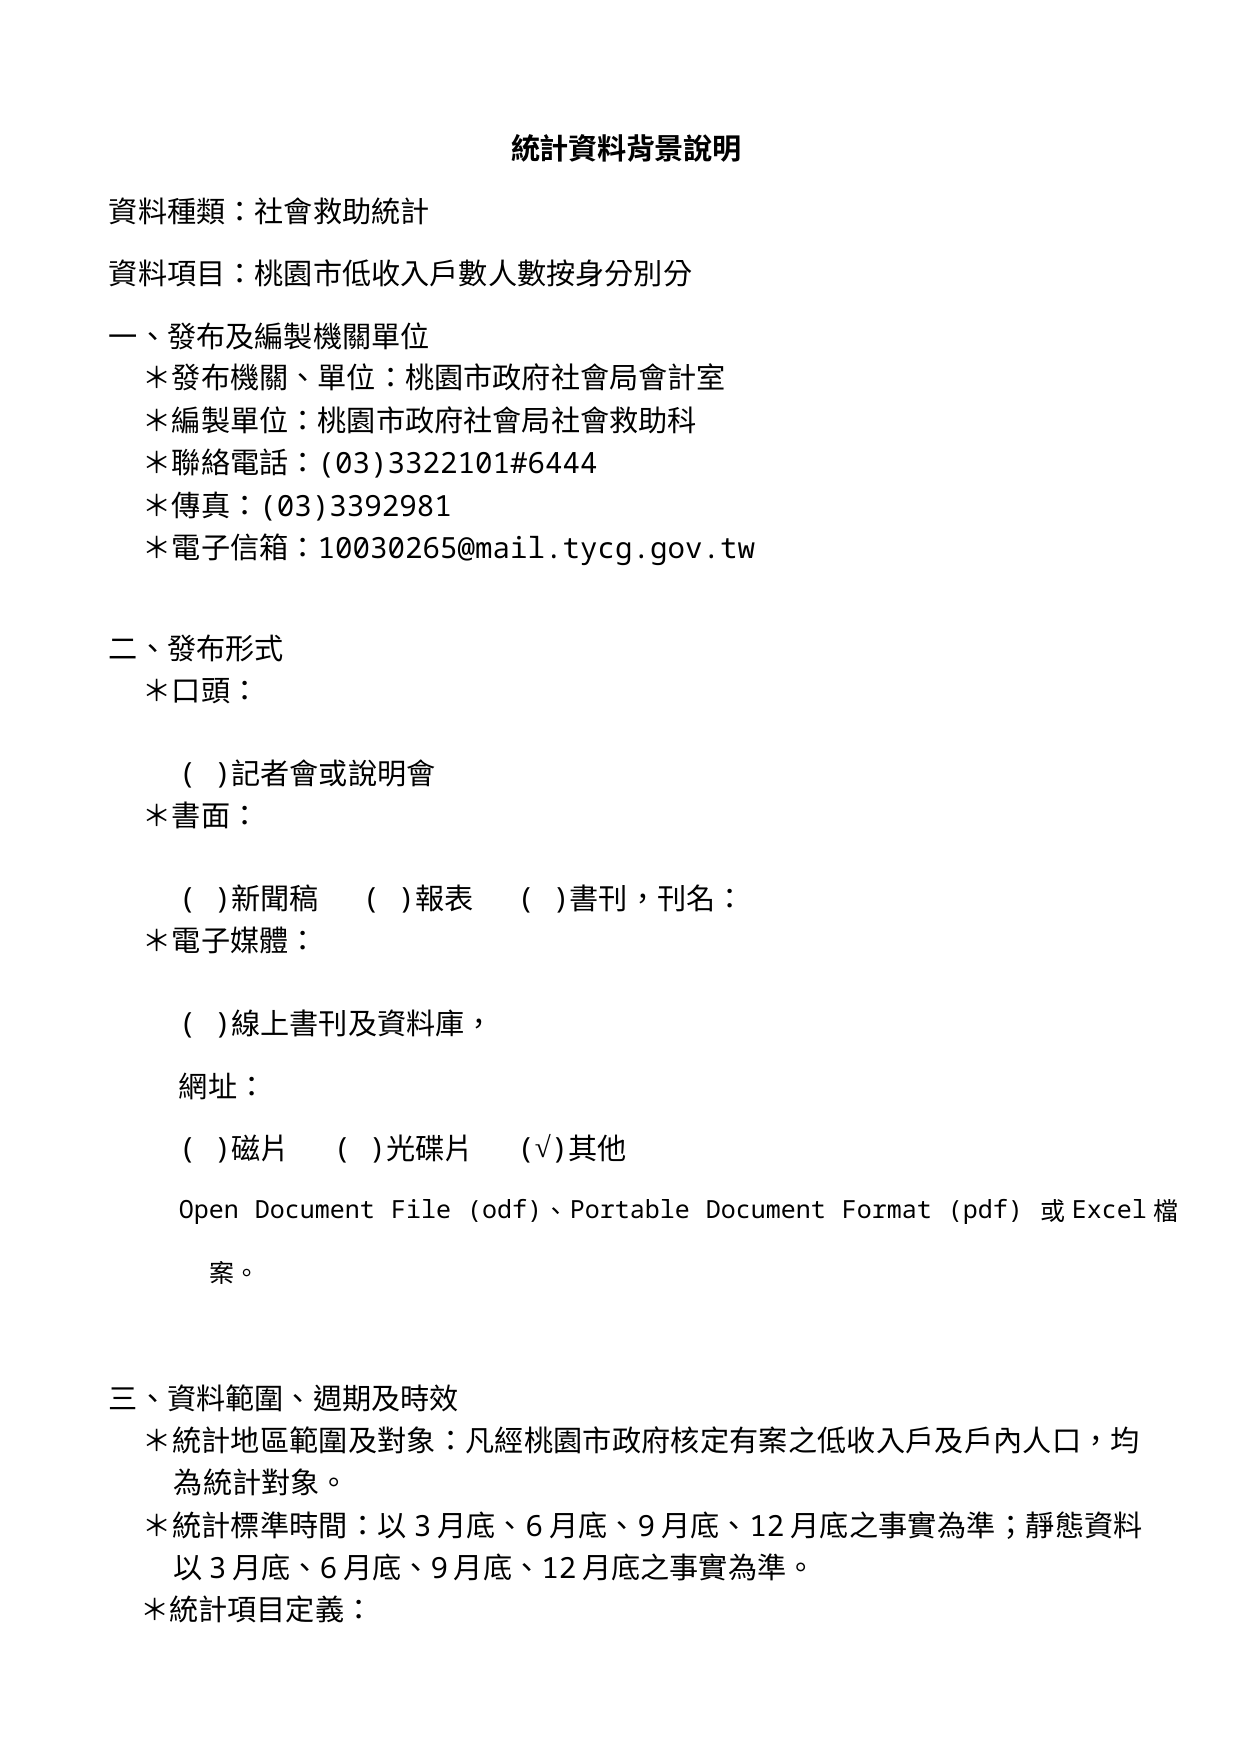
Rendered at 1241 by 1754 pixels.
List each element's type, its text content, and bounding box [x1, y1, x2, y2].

table_header 統計資料背景說明 資料種類：社會救助統計 資料項目：桃園市低收入戶數人數按身分別分 一、發布及編製機關單位 ＊發布機關、單位：桃園市政府社會局會計室 ＊編製單位：桃園市政府社會局社會救助科 ＊聯絡電話：(03)3322101#6444 ＊傳真：(03)3392981 ＊電子信箱：10030265@mail.tycg.gov.tw 二、發布形式 ＊口頭： ( )記者會或說明會 ＊書面： ( )新聞稿 ( )報表 ( )書刊，刊名： ＊電子媒體： ( )線上書刊及資料庫， 網址： ( )磁片 ( )光碟片 (√)其他 Open Document File (odf)、Portable Document Format (pdf) 或Excel檔案。 三、資料範圍、週期及時效 ＊統計地區範圍及對象：凡經桃園市政府核定有案之低收入戶及戶內人口，均為統計對象。 ＊統計標準時間：以3月底、6月底、9月底、12月底之事實為準；靜態資料以3月底、6月底、9月底、12月底之事實為準。 ＊統計項目定義： (一)低收入戶：係指經申請戶籍所在地本市主管機關審核認定，符合家庭總收入，平均分配全家人口，每人每月在最低生活費以下，且家庭財產未超過本局公告之當年度一定金額者。 (二)戶數各款之性別：以戶長為統計對象。。 (三)低收入戶人數年齡分組：年齡按實足年齡計列。 (四)款別：依本市主管機關審核認定之款別計列。 ＊統計單位：戶、人、件。 ＊統計分類：橫項依「款別」、「性別」分；縱項依「本季底戶數」、「本季底人數」、「當季申請件數」、「當季核定通過件數」分。 ＊發布週期(指資料編製或產生之頻率，如月、季、年等)：季。 ＊時效(指統計標準時間至資料發布時間之間隔時間)：30日。 ＊資料變革：無。 四、公開資料發布訊息 ＊預告發布日期(含預告方式及週期)：每季終了後30日(遇假日順延)以報表、網際網路發布。 ＊同步發送單位(說明資料發布時同步發送之單位或可同步查得該資料之網址)：衛生福利部統計處、桃園市政府主計處。 五、資料品質 ＊統計指標編製方法與資料來源說明：依據各公所登記為低收入戶之戶數及人數按款別及年齡別分資料彙編。 ＊統計資料交叉查核及確保資料合理性之機制(說明各項資料之相互關係及不同資料來源之相關統計差異性)： (一)各項具性別細項之統計項目之(合)計=其男、女細項之總和。 (二)各項具性別細項之統計項目之(合)計=其一般(戶)、原住民(戶)細項之總和。 六、須注意及預定改變之事項(說明預定修正之資料、定義、統計方法等及其修正原因)：無。 七、其他事項：無。 [98, 105, 1155, 1629]
